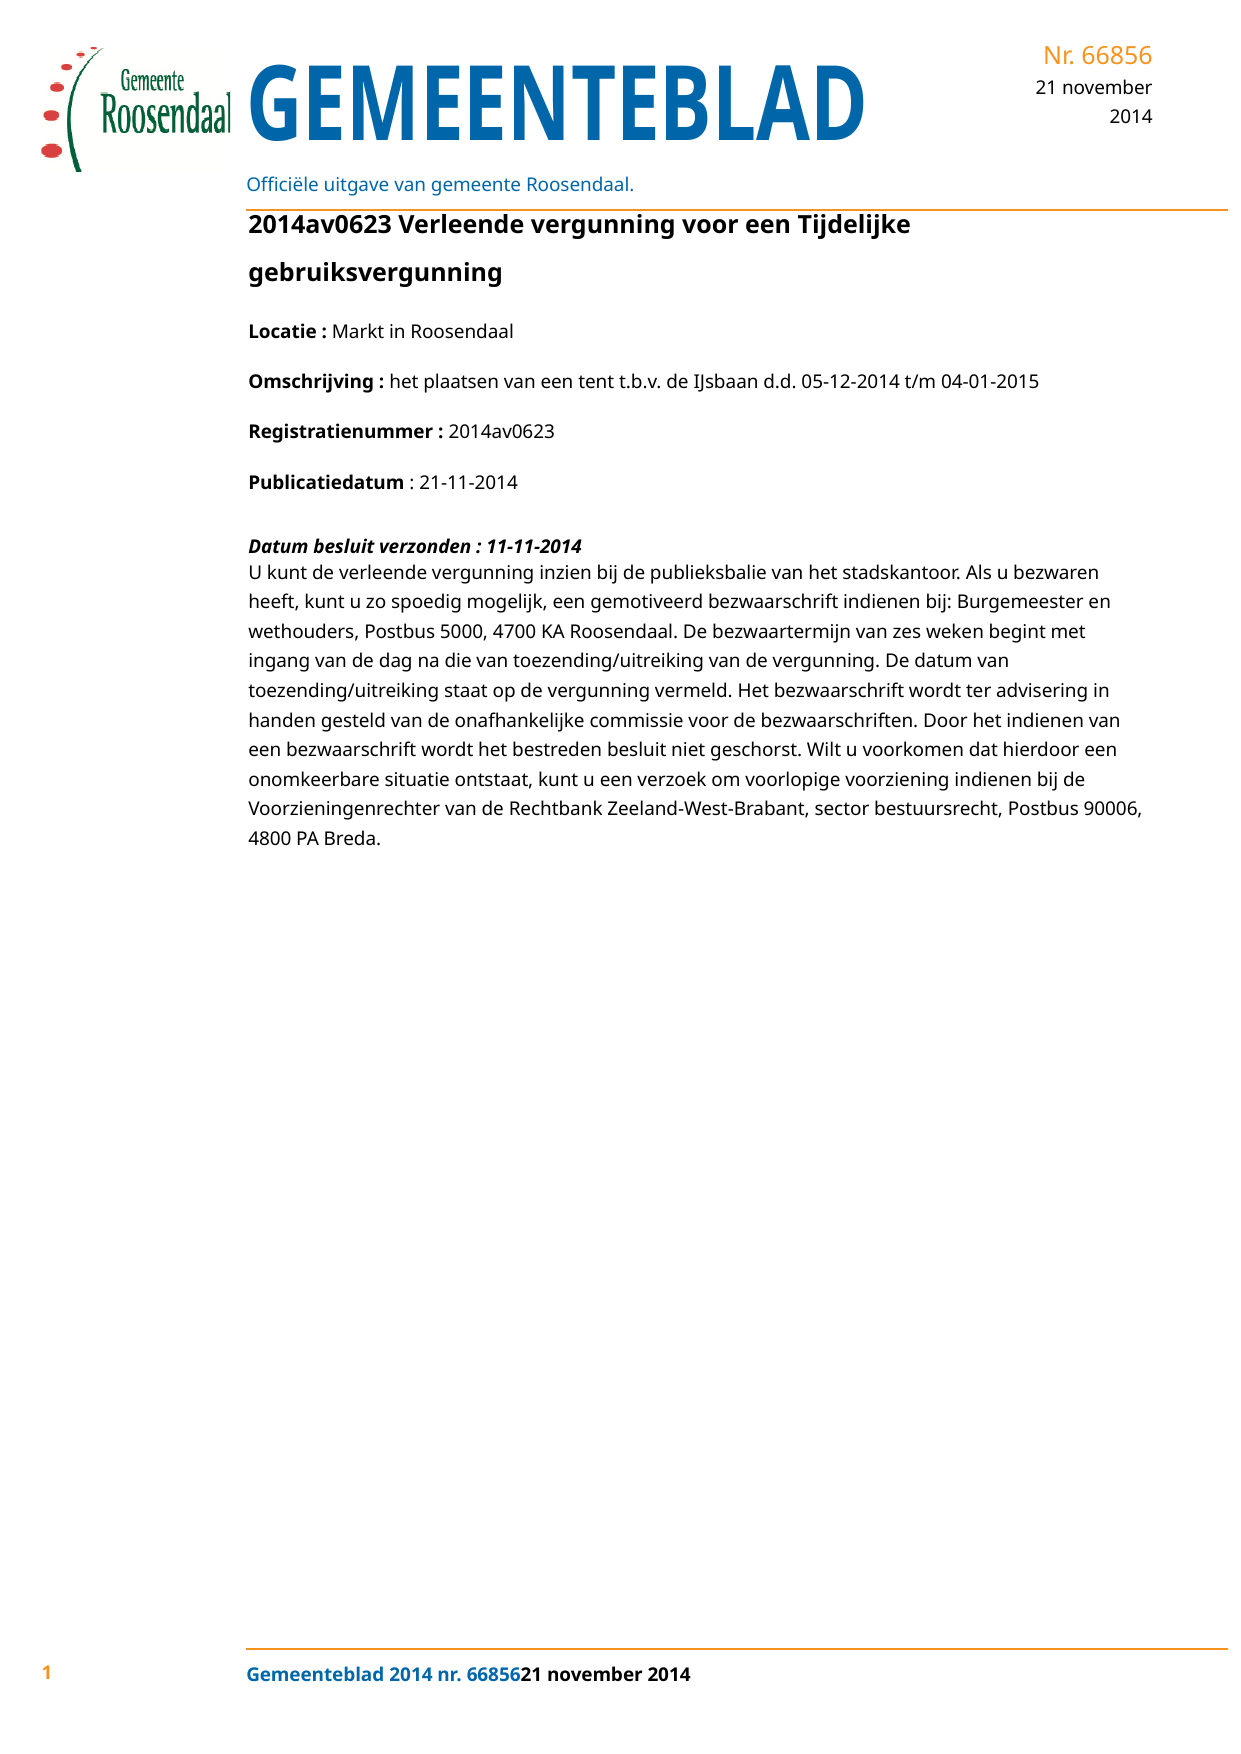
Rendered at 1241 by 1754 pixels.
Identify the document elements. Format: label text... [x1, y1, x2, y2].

text Omschrijving : het plaatsen van een tent t.b.v. de IJsbaan d.d. 05-12-2014 t/m 04-01-2015 [248, 368, 1152, 394]
text Locatie : Markt in Roosendaal [248, 318, 1152, 344]
picture [41, 47, 231, 172]
text U kunt de verleende vergunning inzien bij de publieksbalie van het stadskantoor. Als u bezwaren heeft, kunt u zo spoedig mogelijk, een gemotiveerd bezwaarschrift indienen bij: Burgemeester en wethouders, Postbus 5000, 4700 KA Roosendaal. De bezwaartermijn van zes weken begint met ingang van de dag na die van toezending/uitreiking van de vergunning. De datum van toezending/uitreiking staat op de vergunning vermeld. Het bezwaarschrift wordt ter advisering in handen gesteld van de onafhankelijke commissie voor de bezwaarschriften. Door het indienen van een bezwaarschrift wordt het bestreden besluit niet geschorst. Wilt u voorkomen dat hierdoor een onomkeerbare situatie ontstaat, kunt u een verzoek om voorlopige voorziening indienen bij de Voorzieningenrechter van de Rechtbank Zeeland-West-Brabant, sector bestuursrecht, Postbus 90006, 4800 PA Breda. [248, 559, 1152, 851]
text Registratienummer : 2014av0623 [248, 419, 1152, 444]
text 2014av0623 Verleende vergunning voor een Tijdelijke gebruiksvergunning [248, 211, 1152, 288]
text Publicatiedatum : 21-11-2014 [248, 469, 1152, 495]
text Datum besluit verzonden : 11-11-2014 [248, 533, 1152, 559]
